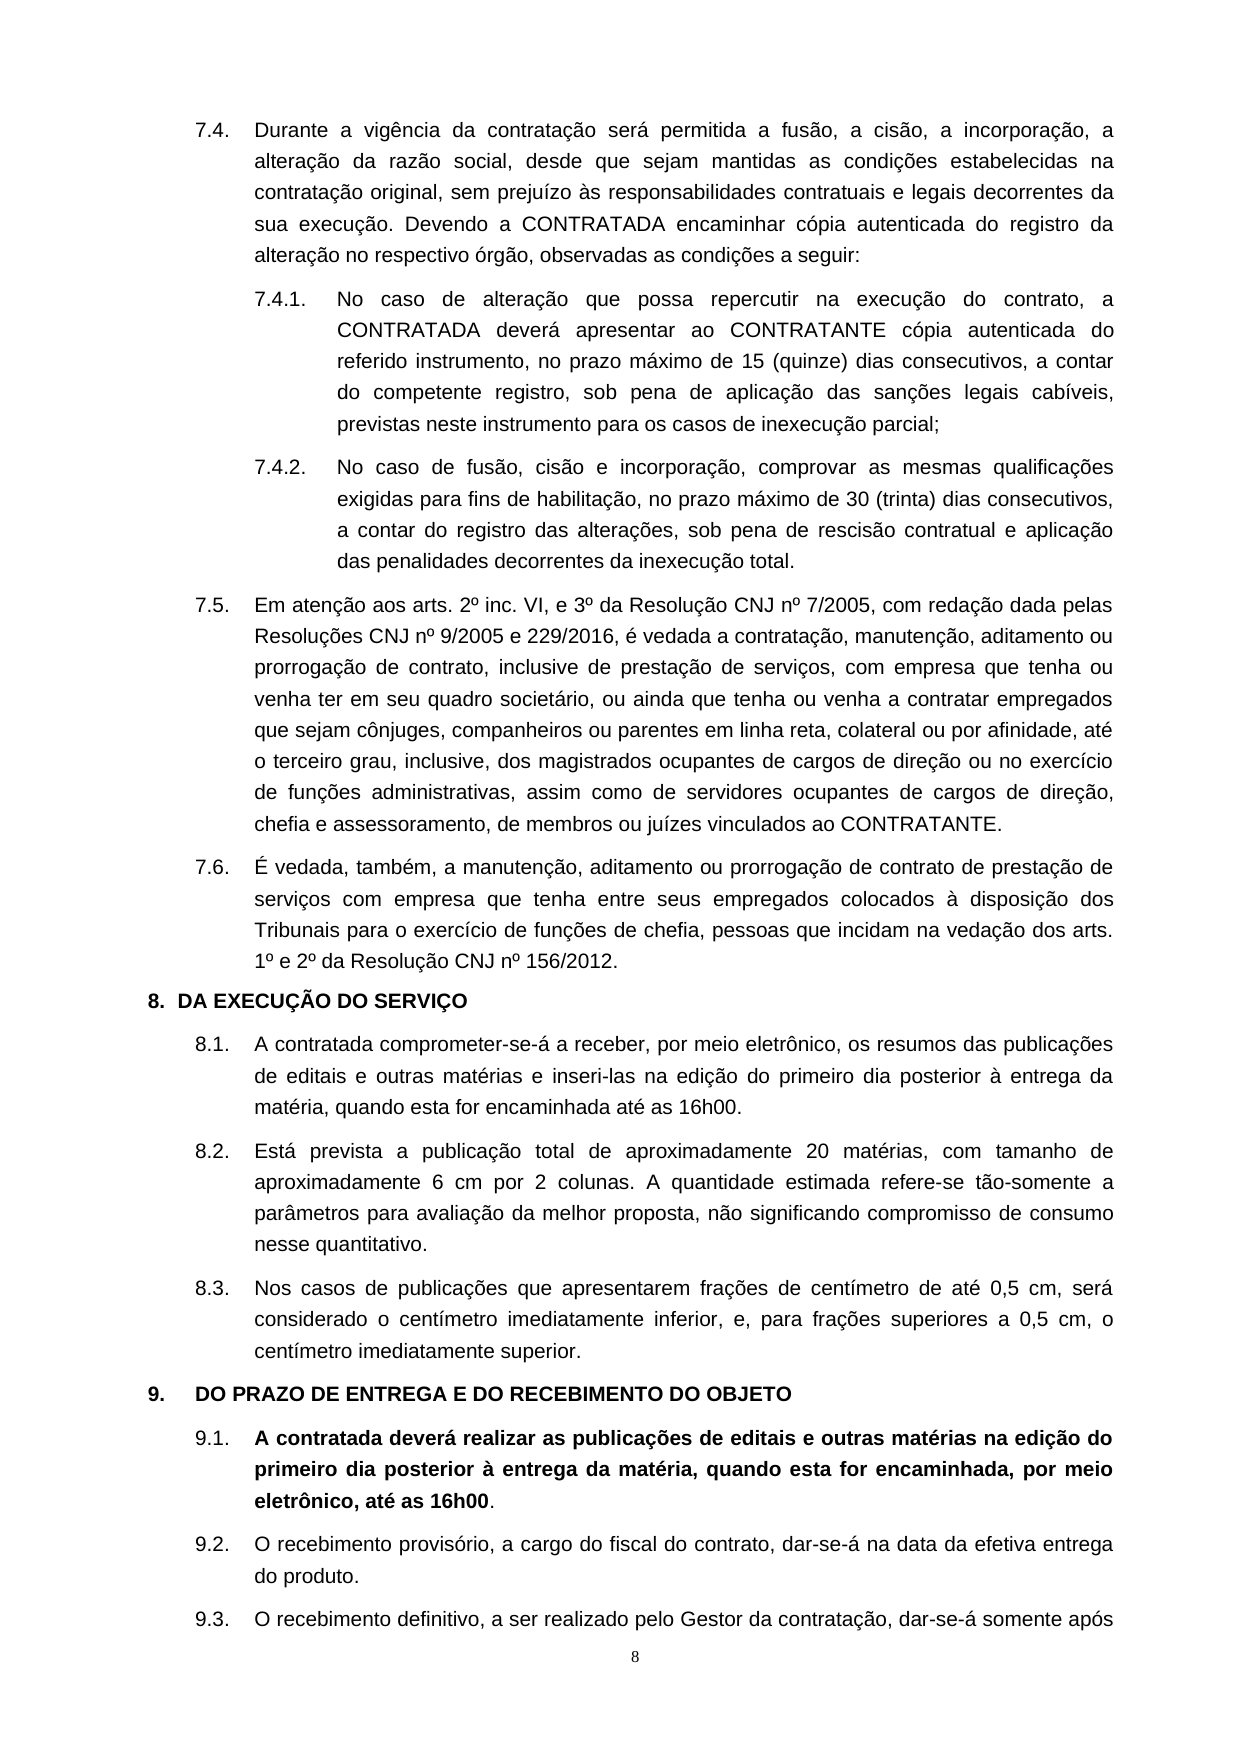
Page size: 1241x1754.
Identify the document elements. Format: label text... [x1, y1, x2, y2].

list Em atenção aos arts. 2º inc. VI, e 3º da Resolução CNJ nº 7/2005, com redação dada pelas Resoluções CNJ nº 9/2005 e 229/2016, é vedada a contratação, manutenção, aditamento ou prorrogação de contrato, inclusive de prestação de serviços, com empresa que tenha ou venha ter em seu quadro societário, ou ainda que tenha ou venha a contratar empregados que sejam cônjuges, companheiros ou parentes em linha reta, colateral ou por afinidade, até o terceiro grau, inclusive, dos magistrados ocupantes de cargos de direção ou no exercício de funções administrativas, assim como de servidores ocupantes de cargos de direção, chefia e assessoramento, de membros ou juízes vinculados ao CONTRATANTE. [195, 587, 1115, 837]
list DA EXECUÇÃO DO SERVIÇO [148, 987, 1122, 1014]
list Durante a vigência da contratação será permitida a fusão, a cisão, a incorporação, a alteração da razão social, desde que sejam mantidas as condições estabelecidas na contratação original, sem prejuízo às responsabilidades contratuais e legais decorrentes da sua execução. Devendo a CONTRATADA encaminhar cópia autenticada do registro da alteração no respectivo órgão, observadas as condições a seguir: [195, 112, 1115, 268]
list Está prevista a publicação total de aproximadamente 20 matérias, com tamanho de aproximadamente 6 cm por 2 colunas. A quantidade estimada refere-se tão-somente a parâmetros para avaliação da melhor proposta, não significando compromisso de consumo nesse quantitativo. [195, 1133, 1115, 1258]
list DO PRAZO DE ENTREGA E DO RECEBIMENTO DO OBJETO [148, 1377, 1115, 1408]
list O recebimento provisório, a cargo do fiscal do contrato, dar-se-á na data da efetiva entrega do produto. [195, 1527, 1115, 1589]
list O recebimento definitivo, a ser realizado pelo Gestor da contratação, dar-se-á somente após [195, 1602, 1115, 1633]
list No caso de fusão, cisão e incorporação, comprovar as mesmas qualificações exigidas para fins de habilitação, no prazo máximo de 30 (trinta) dias consecutivos, a contar do registro das alterações, sob pena de rescisão contratual e aplicação das penalidades decorrentes da inexecução total. [254, 450, 1115, 575]
list A contratada comprometer-se-á a receber, por meio eletrônico, os resumos das publicações de editais e outras matérias e inseri-las na edição do primeiro dia posterior à entrega da matéria, quando esta for encaminhada até as 16h00. [195, 1027, 1115, 1121]
list Nos casos de publicações que apresentarem frações de centímetro de até 0,5 cm, será considerado o centímetro imediatamente inferior, e, para frações superiores a 0,5 cm, o centímetro imediatamente superior. [195, 1271, 1115, 1364]
list A contratada deverá realizar as publicações de editais e outras matérias na edição do primeiro dia posterior à entrega da matéria, quando esta for encaminhada, por meio eletrônico, até as 16h00. [195, 1421, 1115, 1514]
list É vedada, também, a manutenção, aditamento ou prorrogação de contrato de prestação de serviços com empresa que tenha entre seus empregados colocados à disposição dos Tribunais para o exercício de funções de chefia, pessoas que incidam na vedação dos arts. 1º e 2º da Resolução CNJ nº 156/2012. [195, 850, 1115, 975]
list No caso de alteração que possa repercutir na execução do contrato, a CONTRATADA deverá apresentar ao CONTRATANTE cópia autenticada do referido instrumento, no prazo máximo de 15 (quinze) dias consecutivos, a contar do competente registro, sob pena de aplicação das sanções legais cabíveis, previstas neste instrumento para os casos de inexecução parcial; [254, 281, 1115, 437]
